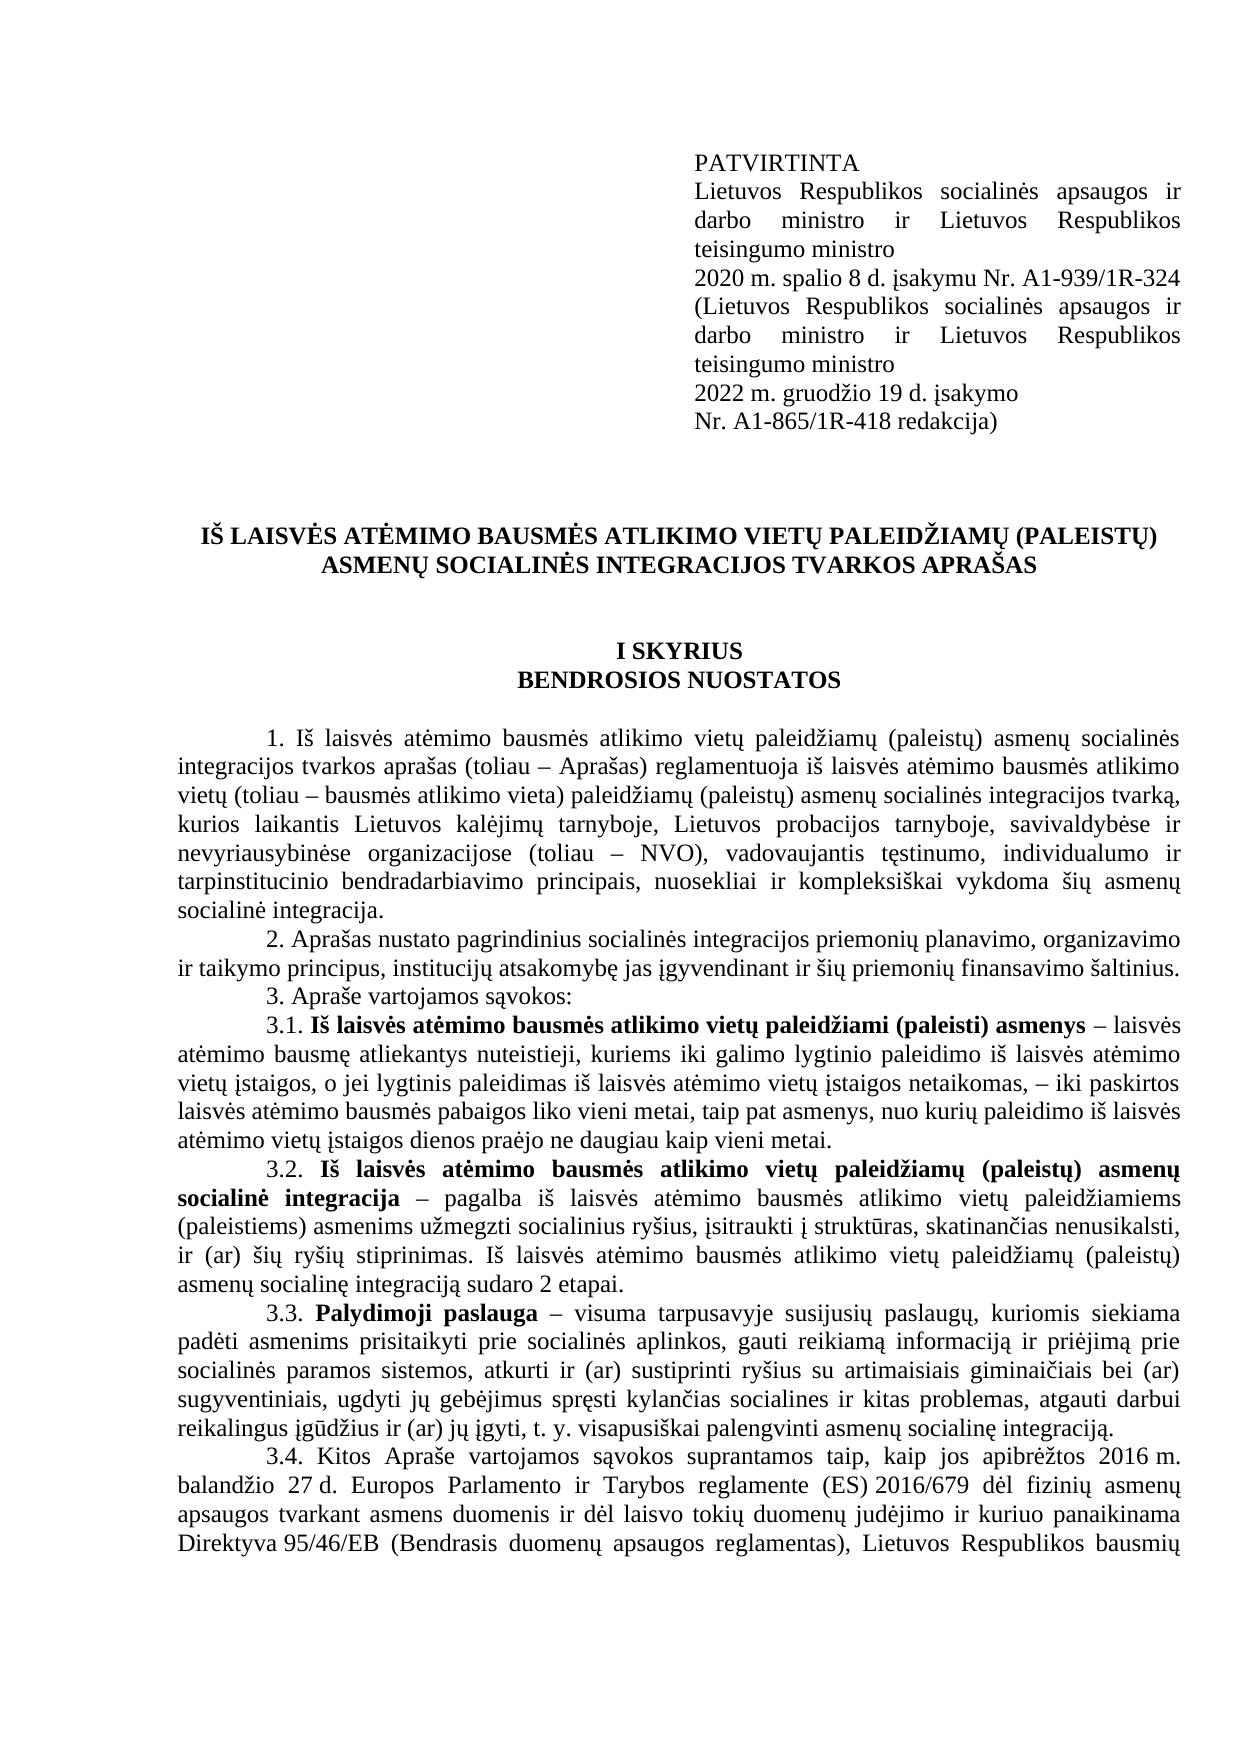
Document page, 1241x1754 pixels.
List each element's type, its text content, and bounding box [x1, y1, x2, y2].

text 3.1. Iš laisvės atėmimo bausmės atlikimo vietų paleidžiami (paleisti) asmenys – laisvės atėmimo bausmę atliekantys nuteistieji, kuriems iki galimo lygtinio paleidimo iš laisvės atėmimo vietų įstaigos, o jei lygtinis paleidimas iš laisvės atėmimo vietų įstaigos netaikomas, – iki paskirtos laisvės atėmimo bausmės pabaigos liko vieni metai, taip pat asmenys, nuo kurių paleidimo iš laisvės atėmimo vietų įstaigos dienos praėjo ne daugiau kaip vieni metai. [177, 1010, 1181, 1154]
text 2020 m. spalio 8 d. įsakymu Nr. A1-939/1R-324 [694, 263, 1181, 291]
text Lietuvos Respublikos socialinės apsaugos ir darbo ministro ir Lietuvos Respublikos teisingumo ministro [694, 176, 1181, 263]
text 3.4. Kitos Apraše vartojamos sąvokos suprantamos taip, kaip jos apibrėžtos 2016 m. balandžio 27 d. Europos Parlamento ir Tarybos reglamente (ES) 2016/679 dėl fizinių asmenų apsaugos tvarkant asmens duomenis ir dėl laisvo tokių duomenų judėjimo ir kuriuo panaikinama Direktyva 95/46/EB (Bendrasis duomenų apsaugos reglamentas), Lietuvos Respublikos bausmių [177, 1441, 1181, 1556]
text 3.3. Palydimoji paslauga – visuma tarpusavyje susijusių paslaugų, kuriomis siekiama padėti asmenims prisitaikyti prie socialinės aplinkos, gauti reikiamą informaciją ir priėjimą prie socialinės paramos sistemos, atkurti ir (ar) sustiprinti ryšius su artimaisiais giminaičiais bei (ar) sugyventiniais, ugdyti jų gebėjimus spręsti kylančias socialines ir kitas problemas, atgauti darbui reikalingus įgūdžius ir (ar) jų įgyti, t. y. visapusiškai palengvinti asmenų socialinę integraciją. [177, 1298, 1181, 1441]
text PATVIRTINTA [694, 148, 1181, 176]
text Nr. A1-865/1R-418 redakcija) [694, 406, 1181, 435]
text 2022 m. gruodžio 19 d. įsakymo [694, 378, 1181, 406]
text 2. Aprašas nustato pagrindinius socialinės integracijos priemonių planavimo, organizavimo ir taikymo principus, institucijų atsakomybę jas įgyvendinant ir šių priemonių finansavimo šaltinius. [177, 924, 1181, 981]
text 3.2. Iš laisvės atėmimo bausmės atlikimo vietų paleidžiamų (paleistų) asmenų socialinė integracija – pagalba iš laisvės atėmimo bausmės atlikimo vietų paleidžiamiems (paleistiems) asmenims užmegzti socialinius ryšius, įsitraukti į struktūras, skatinančias nenusikalsti, ir (ar) šių ryšių stiprinimas. Iš laisvės atėmimo bausmės atlikimo vietų paleidžiamų (paleistų) asmenų socialinę integraciją sudaro 2 etapai. [177, 1154, 1181, 1298]
text I SKYRIUS [177, 636, 1181, 665]
text BENDROSIOS NUOSTATOS [177, 665, 1181, 694]
text 3. Apraše vartojamos sąvokos: [177, 981, 1181, 1010]
text 1. Iš laisvės atėmimo bausmės atlikimo vietų paleidžiamų (paleistų) asmenų socialinės integracijos tvarkos aprašas (toliau – Aprašas) reglamentuoja iš laisvės atėmimo bausmės atlikimo vietų (toliau – bausmės atlikimo vieta) paleidžiamų (paleistų) asmenų socialinės integracijos tvarką, kurios laikantis Lietuvos kalėjimų tarnyboje, Lietuvos probacijos tarnyboje, savivaldybėse ir nevyriausybinėse organizacijose (toliau – NVO), vadovaujantis tęstinumo, individualumo ir tarpinstitucinio bendradarbiavimo principais, nuosekliai ir kompleksiškai vykdoma šių asmenų socialinė integracija. [177, 723, 1181, 924]
text IŠ LAISVĖS ATĖMIMO BAUSMĖS ATLIKIMO VIETŲ PALEIDŽIAMŲ (PALEISTŲ) ASMENŲ SOCIALINĖS INTEGRACIJOS TVARKOS APRAŠAS [177, 521, 1181, 579]
text (Lietuvos Respublikos socialinės apsaugos ir darbo ministro ir Lietuvos Respublikos teisingumo ministro [694, 291, 1181, 378]
